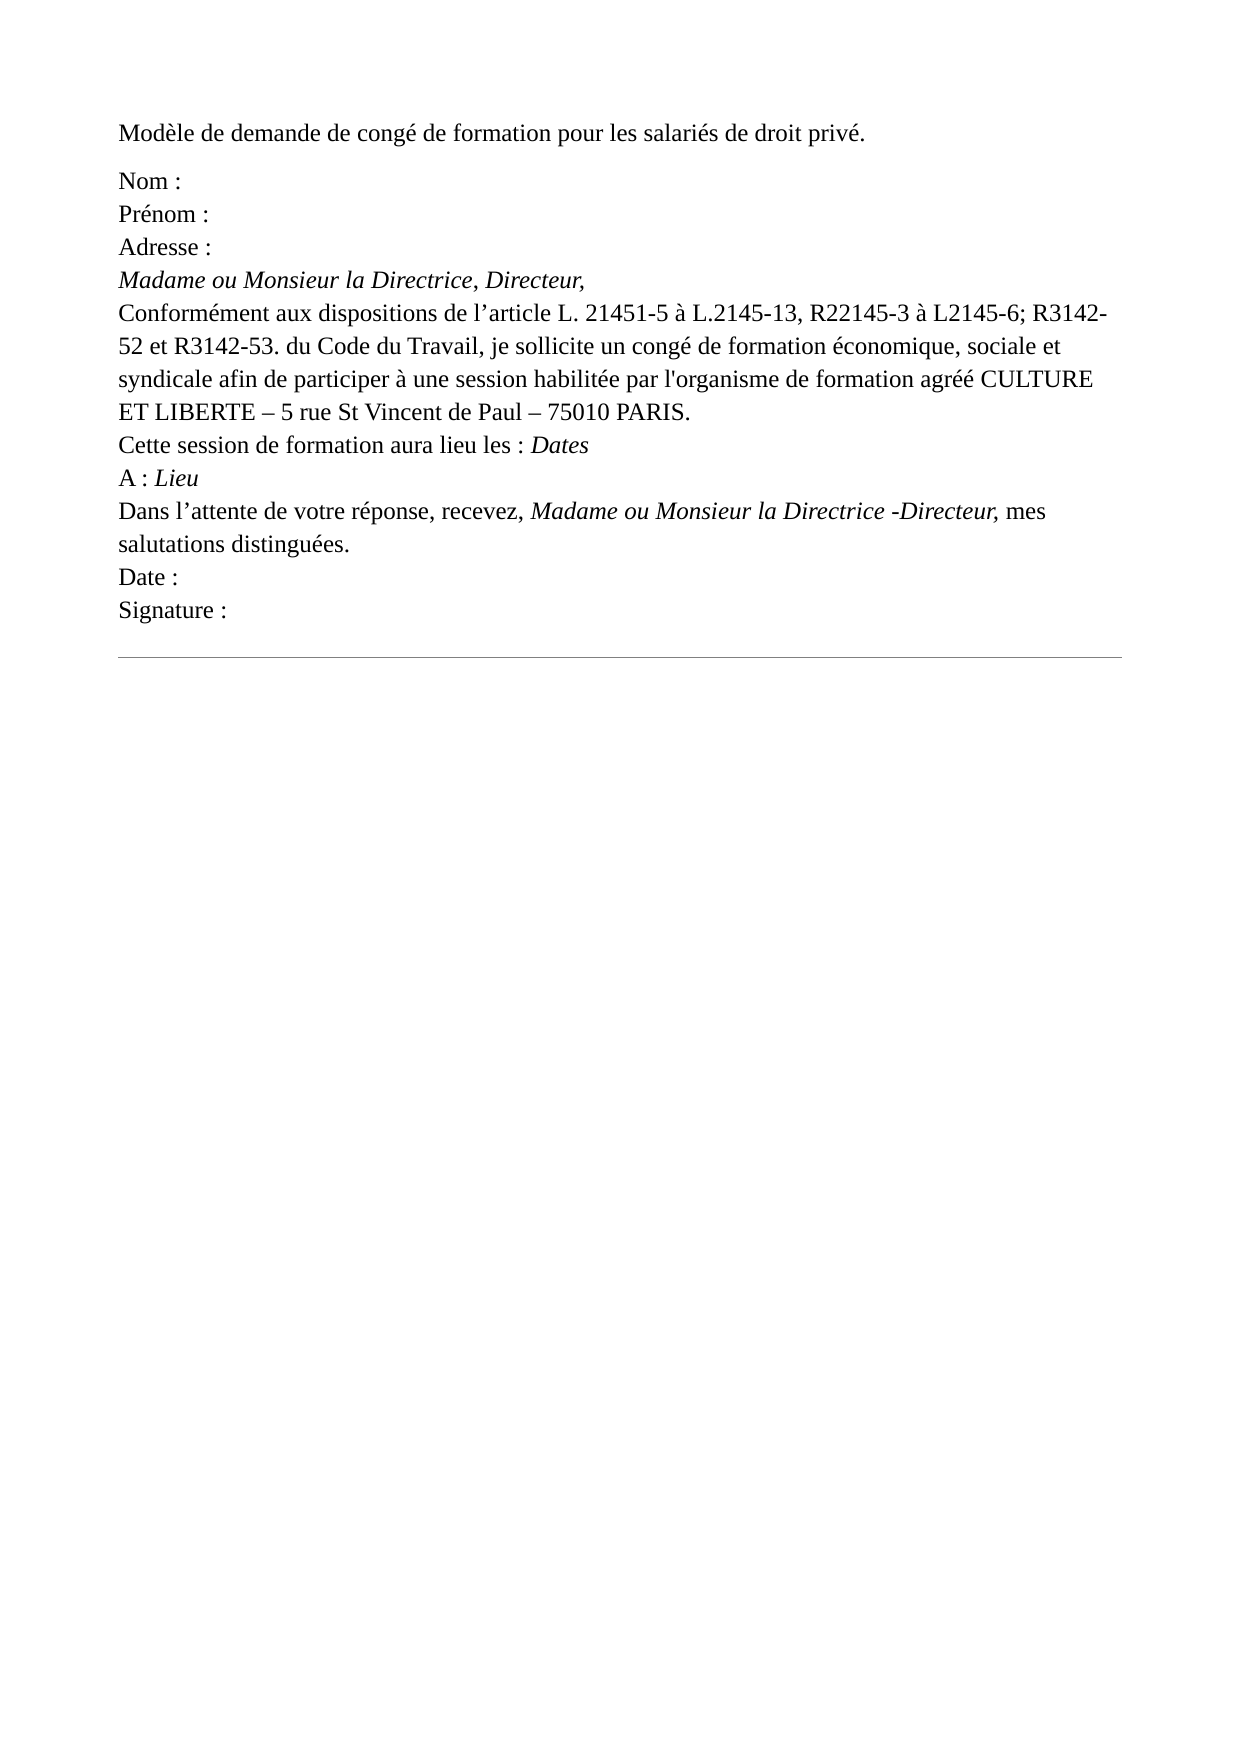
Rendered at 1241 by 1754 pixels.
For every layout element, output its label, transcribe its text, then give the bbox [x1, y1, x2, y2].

text Nom : Prénom : Adresse : Madame ou Monsieur la Directrice, Directeur, Conformément aux dispositions de l’article L. 21451-5 à L.2145-13, R22145-3 à L2145-6; R3142-52 et R3142-53. du Code du Travail, je sollicite un congé de formation économique, sociale et syndicale afin de participer à une session habilitée par l'organisme de formation agréé CULTURE ET LIBERTE – 5 rue St Vincent de Paul – 75010 PARIS. Cette session de formation aura lieu les : Dates A : Lieu Dans l’attente de votre réponse, recevez, Madame ou Monsieur la Directrice -Directeur, mes salutations distinguées. Date : Signature : [118, 166, 1122, 624]
text Modèle de demande de congé de formation pour les salariés de droit privé. [118, 118, 1122, 147]
